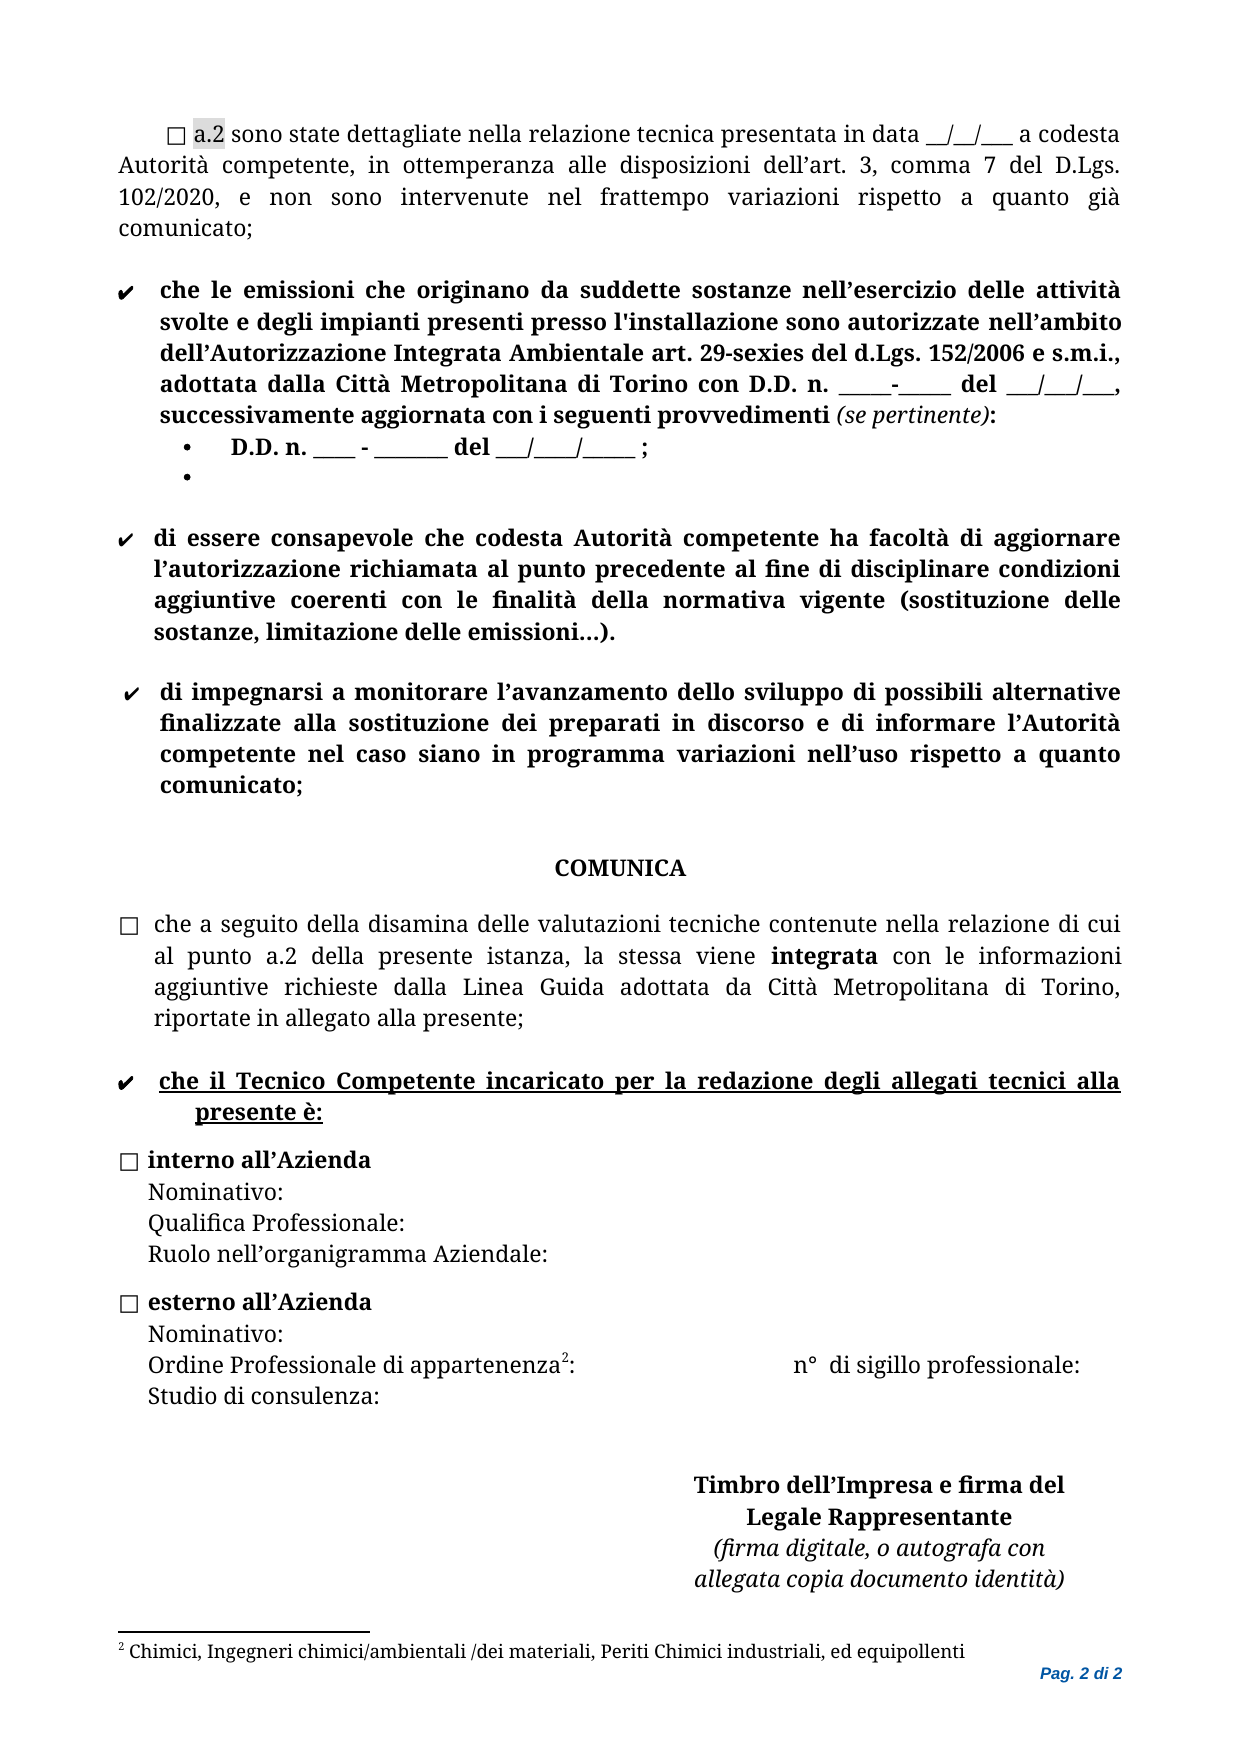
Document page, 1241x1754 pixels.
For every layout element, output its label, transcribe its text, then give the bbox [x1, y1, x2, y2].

text □ a.2 sono state dettagliate nella relazione tecnica presentata in data __/__/___ a codesta Autorità competente, in ottemperanza alle disposizioni dell’art. 3, comma 7 del D.Lgs. 102/2020, e non sono intervenute nel frattempo variazioni rispetto a quanto già comunicato; [118, 118, 1122, 243]
text COMUNICA [118, 852, 1122, 883]
text Studio di consulenza: [148, 1380, 1122, 1411]
text □ che a seguito della disamina delle valutazioni tecniche contenute nella relazione di cui al punto a.2 della presente istanza, la stessa viene integrata con le informazioni aggiuntive richieste dalla Linea Guida adottata da Città Metropolitana di Torino, riportate in allegato alla presente; [118, 908, 1122, 1033]
text Chimici, Ingegneri chimici/ambientali /dei materiali, Periti Chimici industriali, ed equipollenti [118, 1638, 1122, 1664]
text Nominativo: [148, 1318, 1122, 1349]
list D.D. n. ____ - _______ del ___/____/_____ ; [159, 431, 1122, 462]
text Qualifica Professionale: [148, 1207, 1122, 1238]
text □ interno all’Azienda [118, 1144, 1122, 1176]
list che il Tecnico Competente incaricato per la redazione degli allegati tecnici alla presente è: [118, 1065, 1122, 1127]
text Ruolo nell’organigramma Aziendale: [148, 1238, 1122, 1269]
list di essere consapevole che codesta Autorità competente ha facoltà di aggiornare l’autorizzazione richiamata al punto precedente al fine di disciplinare condizioni aggiuntive coerenti con le finalità della normativa vigente (sostituzione delle sostanze, limitazione delle emissioni…). [118, 522, 1122, 647]
list di impegnarsi a monitorare l’avanzamento dello sviluppo di possibili alternative finalizzate alla sostituzione dei preparati in discorso e di informare l’Autorità competente nel caso siano in programma variazioni nell’uso rispetto a quanto comunicato; [124, 676, 1122, 801]
text Nominativo: [148, 1176, 1122, 1207]
list che le emissioni che originano da suddette sostanze nell’esercizio delle attività svolte e degli impianti presenti presso l'installazione sono autorizzate nell’ambito dell’Autorizzazione Integrata Ambientale art. 29-sexies del d.Lgs. 152/2006 e s.m.i., adottata dalla Città Metropolitana di Torino con D.D. n. _____-_____ del ___/___/___, successivamente aggiornata con i seguenti provvedimenti (se pertinente): [118, 274, 1122, 431]
text □ esterno all’Azienda [118, 1286, 1122, 1318]
text Ordine Professionale di appartenenza: n° di sigillo professionale: [148, 1349, 1122, 1380]
